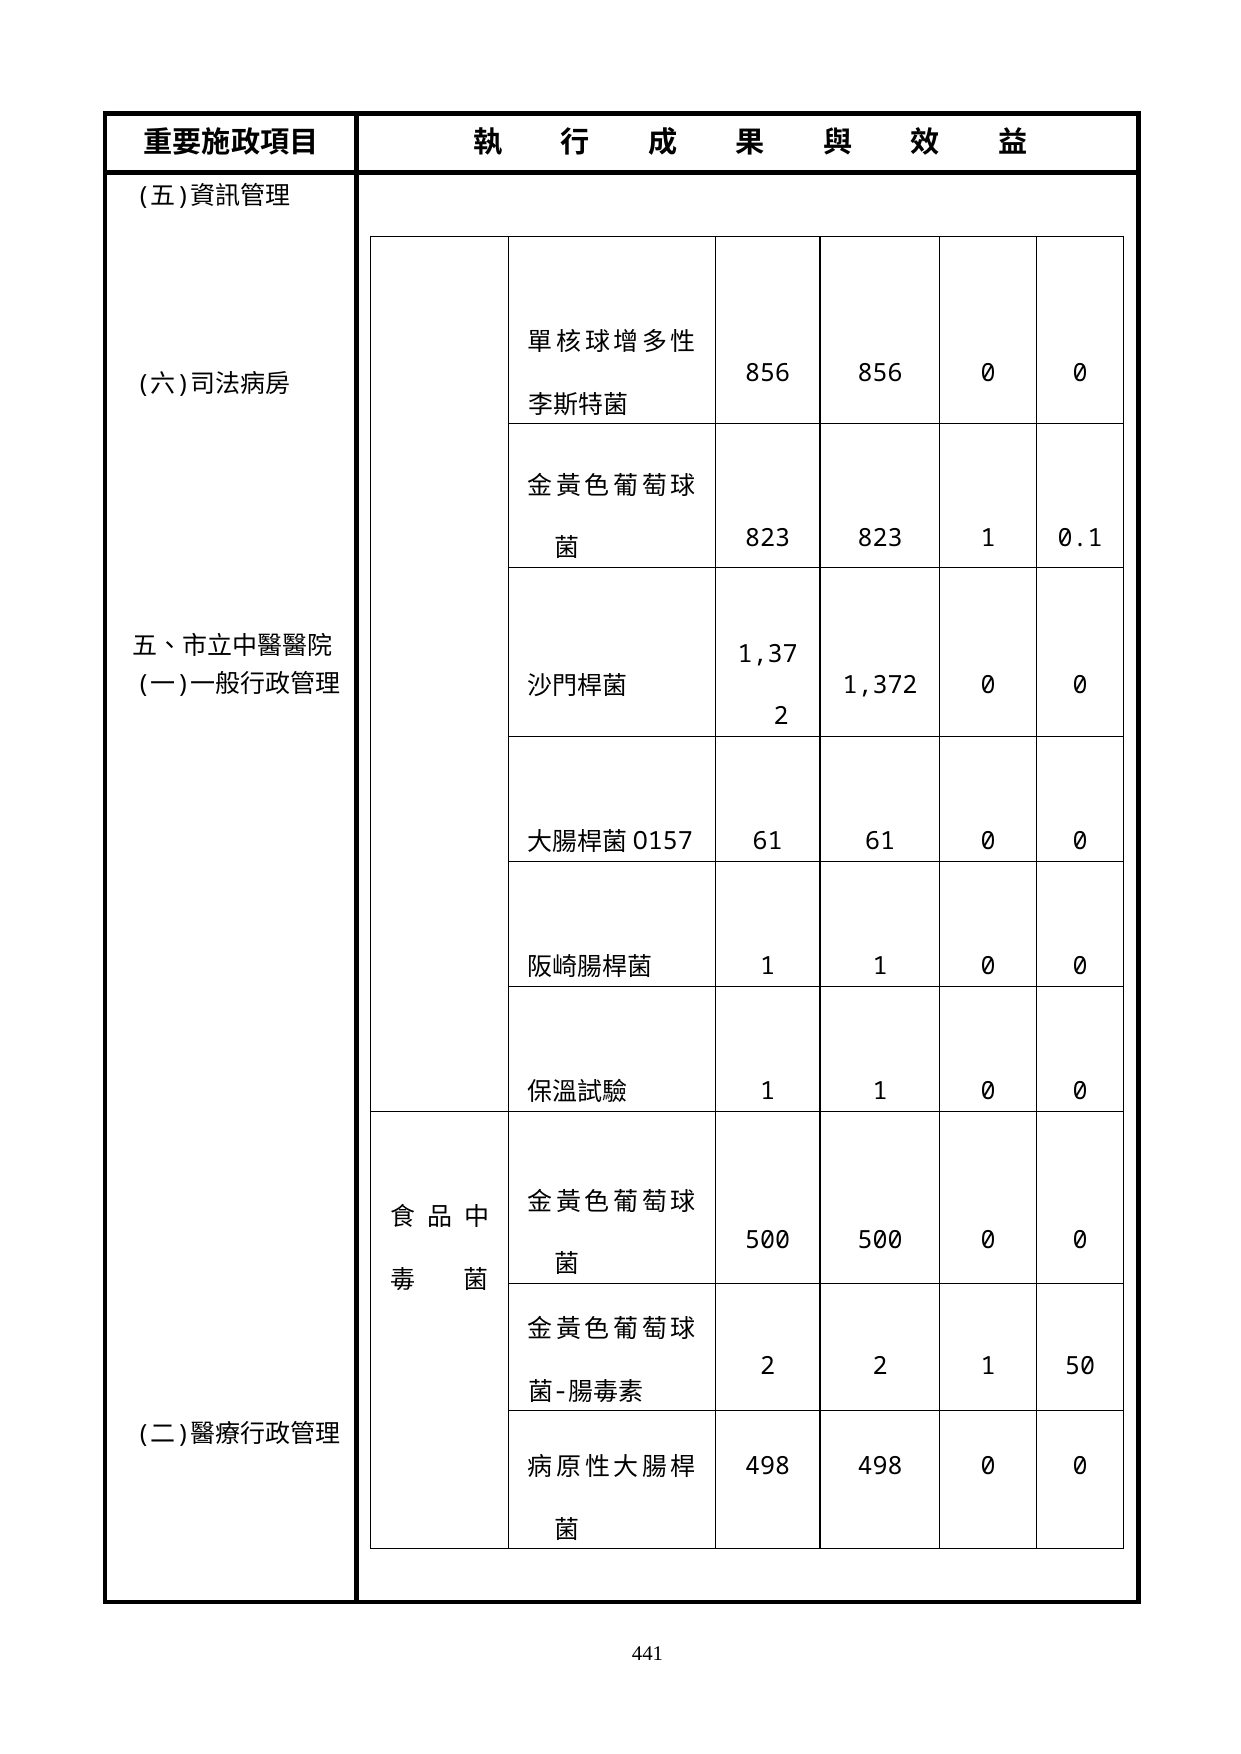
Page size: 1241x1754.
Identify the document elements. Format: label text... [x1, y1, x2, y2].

table_header 重要施政項目 [107, 116, 354, 170]
table_cell 1 [821, 987, 939, 1111]
table_cell 0 [940, 862, 1036, 986]
table_cell 823 [716, 424, 819, 567]
table_cell 0 [940, 987, 1036, 1111]
table_cell 金黃色葡萄球菌 [509, 1112, 715, 1283]
table_cell 856 [821, 237, 939, 423]
table_cell 0 [1037, 987, 1123, 1111]
table_header 執 行 成 果 與 效 益 [359, 116, 1136, 170]
table_cell 1 [940, 424, 1036, 567]
table_cell 61 [821, 737, 939, 861]
table_cell 2 [716, 1284, 819, 1410]
table_cell 病原性大腸桿菌 [509, 1411, 715, 1548]
table_cell 0 [940, 237, 1036, 423]
table_cell 0 [1037, 1112, 1123, 1283]
table_cell 大腸桿菌O157 [509, 737, 715, 861]
table_cell 1,372 [716, 568, 819, 736]
table_cell 0 [1037, 1411, 1123, 1548]
table_cell 823 [821, 424, 939, 567]
table_cell 0 [940, 568, 1036, 736]
table_cell 沙門桿菌 [509, 568, 715, 736]
table_cell 0 [940, 1112, 1036, 1283]
table_cell 498 [821, 1411, 939, 1548]
table_cell 0 [1037, 237, 1123, 423]
table_cell 1 [716, 862, 819, 986]
table_cell 0.1 [1037, 424, 1123, 567]
table_cell 1 [716, 987, 819, 1111]
table_cell 金黃色葡萄球菌-腸毒素 [509, 1284, 715, 1410]
table_cell 1 [821, 862, 939, 986]
table_cell 61 [716, 737, 819, 861]
table_cell (五)資訊管理 (六)司法病房 五、市立中醫醫院 (一)一般行政管理 (二)醫療行政管理 [107, 175, 354, 1599]
table_cell [359, 175, 1136, 1599]
table_cell [371, 237, 508, 1111]
table_cell 單核球增多性李斯特菌 [509, 237, 715, 423]
table_cell 500 [821, 1112, 939, 1283]
table_cell 0 [940, 1411, 1036, 1548]
table_cell 856 [716, 237, 819, 423]
table_cell 50 [1037, 1284, 1123, 1410]
table_cell 498 [716, 1411, 819, 1548]
table_cell 0 [1037, 568, 1123, 736]
table_cell 1,372 [821, 568, 939, 736]
table_cell 保溫試驗 [509, 987, 715, 1111]
table_cell 0 [1037, 737, 1123, 861]
table_cell 食品中毒 菌 [371, 1112, 508, 1548]
table_cell 500 [716, 1112, 819, 1283]
table_cell 2 [821, 1284, 939, 1410]
table_cell 阪崎腸桿菌 [509, 862, 715, 986]
table_cell 金黃色葡萄球菌 [509, 424, 715, 567]
table_cell 0 [940, 737, 1036, 861]
table_cell 0 [1037, 862, 1123, 986]
table_cell 1 [940, 1284, 1036, 1410]
